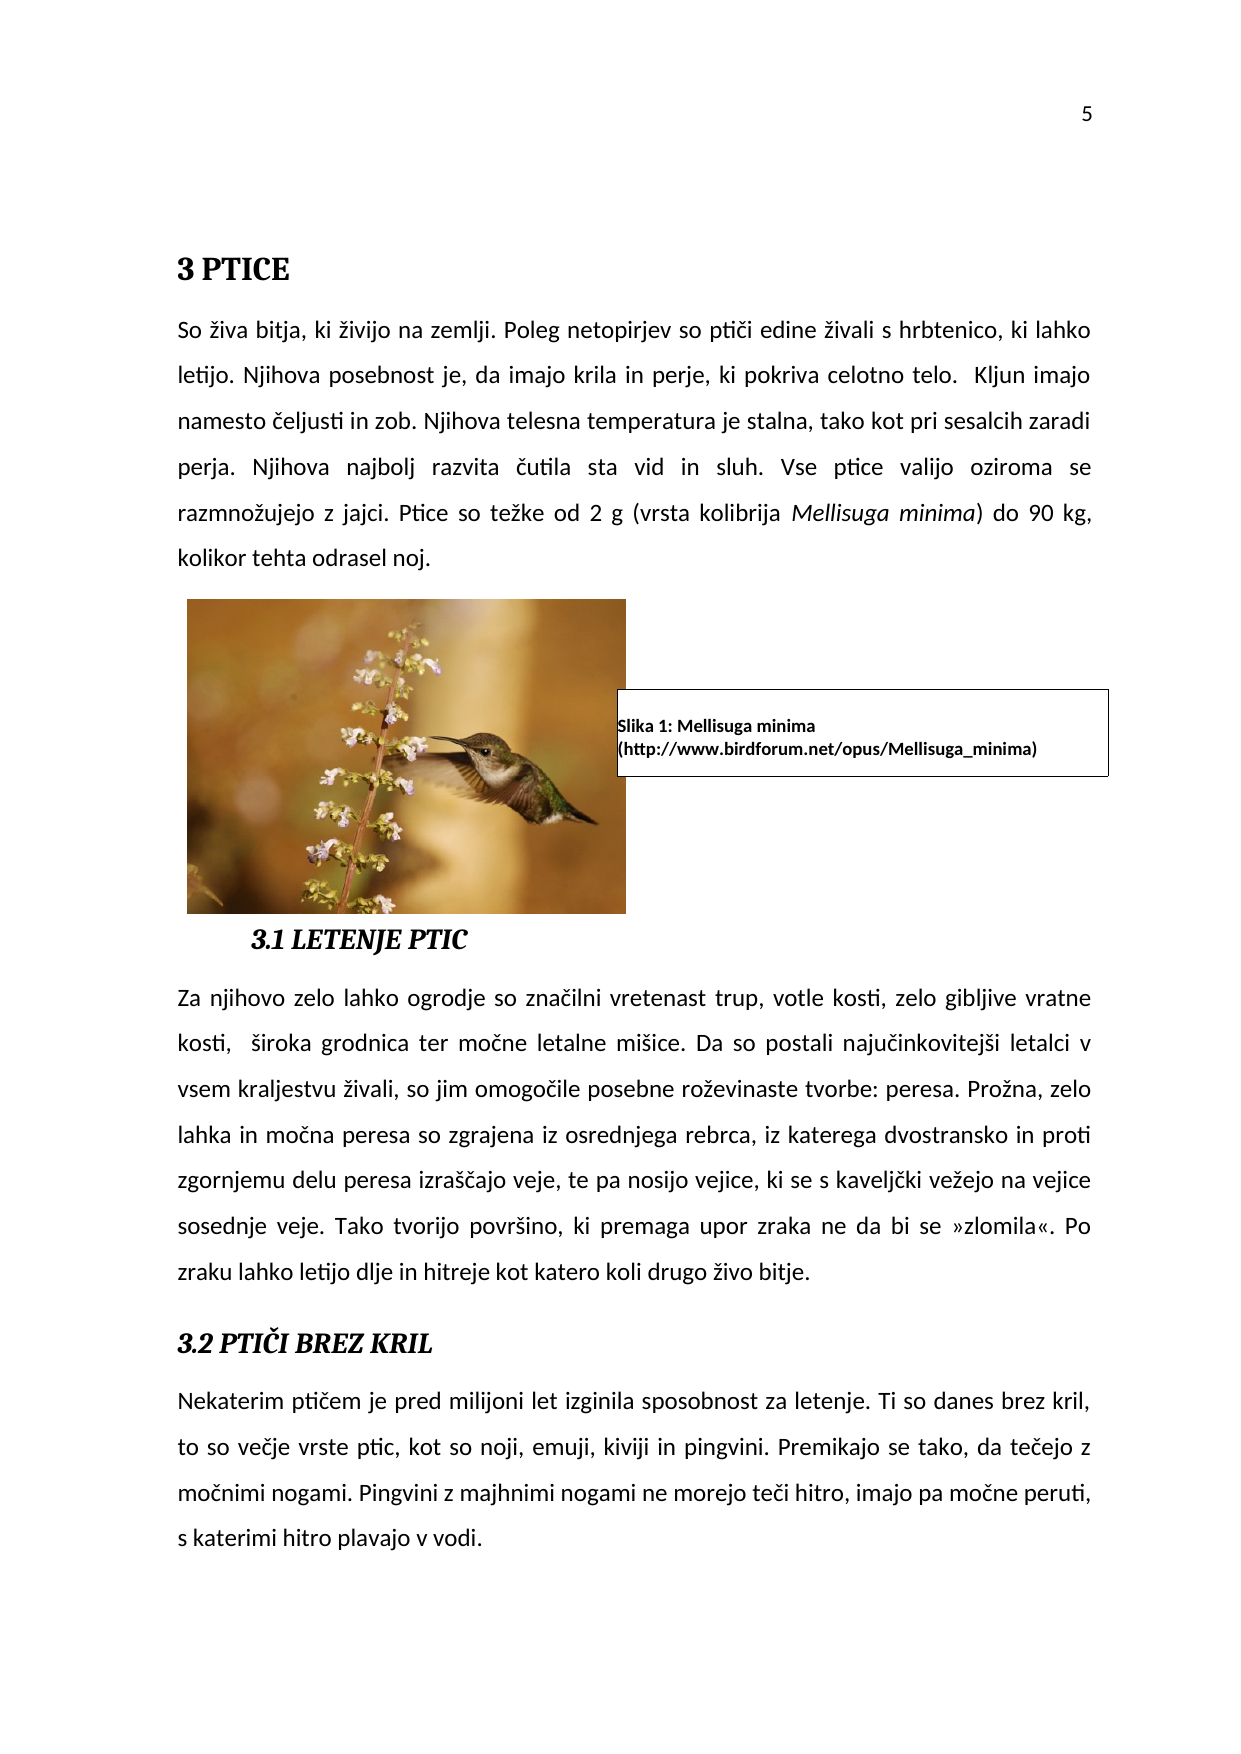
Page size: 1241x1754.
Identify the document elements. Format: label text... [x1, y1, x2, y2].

subtitle 3 PTICE [177, 251, 1092, 289]
picture [187, 599, 626, 914]
subtitle 3.2 PTIČI BREZ KRIL [177, 1327, 1092, 1360]
text Slika 1: Mellisuga minima (http://www.birdforum.net/opus/Mellisuga_minima) [618, 714, 1108, 760]
subtitle 3.1 LETENJE PTIC [251, 923, 1092, 957]
text Za njihovo zelo lahko ogrodje so značilni vretenast trup, votle kosti, zelo gibljive vratne kosti, široka grodnica ter močne letalne mišice. Da so postali najučinkovitejši letalci v vsem kraljestvu živali, so jim omogočile posebne roževinaste tvorbe: peresa. Prožna, zelo lahka in močna peresa so zgrajena iz osrednjega rebrca, iz katerega dvostransko in proti zgornjemu delu peresa izraščajo veje, te pa nosijo vejice, ki se s kaveljčki vežejo na vejice sosednje veje. Tako tvorijo površino, ki premaga upor zraka ne da bi se »zlomila«. Po zraku lahko letijo dlje in hitreje kot katero koli drugo živo bitje. [177, 982, 1092, 1287]
text Nekaterim ptičem je pred milijoni let izginila sposobnost za letenje. Ti so danes brez kril, to so večje vrste ptic, kot so noji, emuji, kiviji in pingvini. Premikajo se tako, da tečejo z močnimi nogami. Pingvini z majhnimi nogami ne morejo teči hitro, imajo pa močne peruti, s katerimi hitro plavajo v vodi. [177, 1385, 1092, 1553]
text So živa bitja, ki živijo na zemlji. Poleg netopirjev so ptiči edine živali s hrbtenico, ki lahko letijo. Njihova posebnost je, da imajo krila in perje, ki pokriva celotno telo. Kljun imajo namesto čeljusti in zob. Njihova telesna temperatura je stalna, tako kot pri sesalcih zaradi perja. Njihova najbolj razvita čutila sta vid in sluh. Vse ptice valijo oziroma se razmnožujejo z jajci. Ptice so težke od 2 g (vrsta kolibrija Mellisuga minima) do 90 kg, kolikor tehta odrasel noj. [177, 314, 1092, 573]
